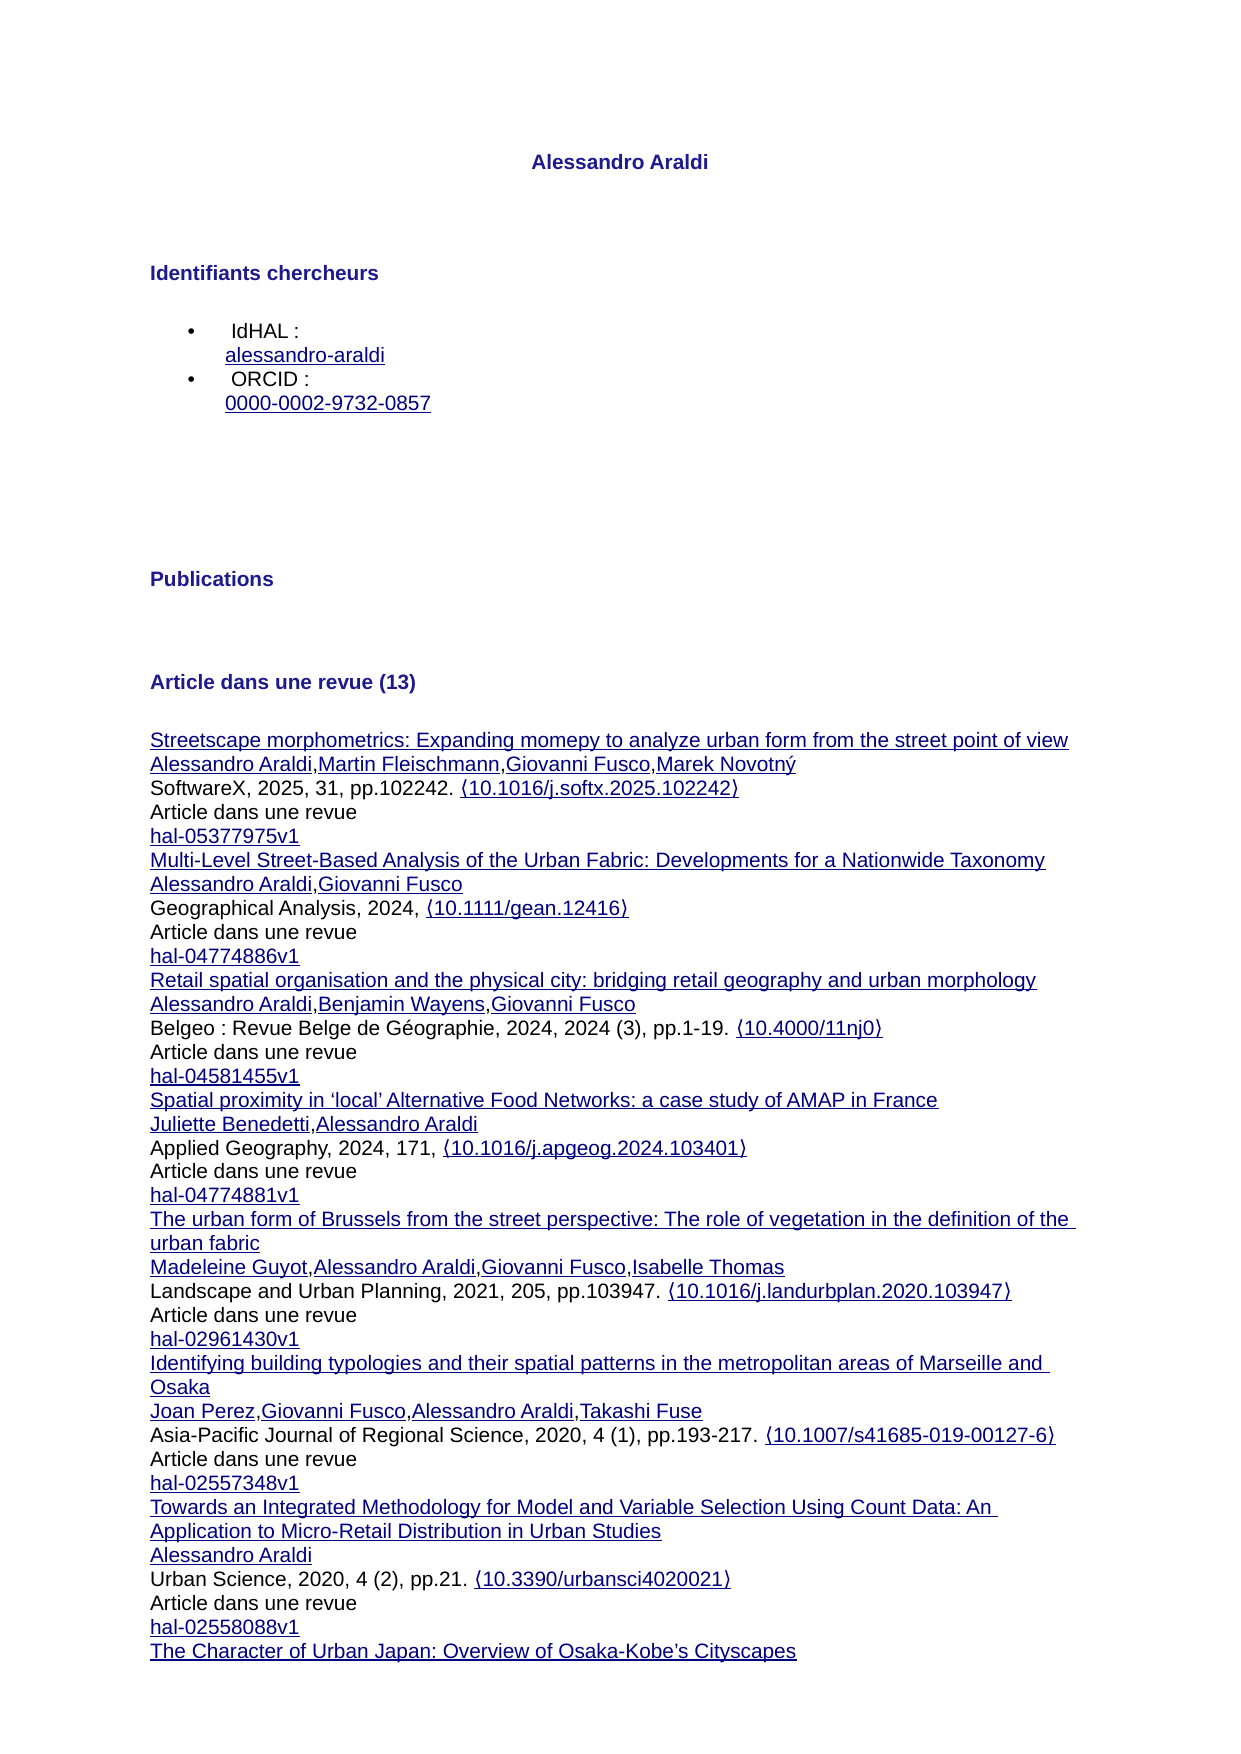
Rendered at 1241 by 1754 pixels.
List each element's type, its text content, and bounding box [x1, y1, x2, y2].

table_cell Towards an Integrated Methodology for Model and Variable Selection Using Count Data: An Application to Micro-Retail Distribution in Urban Studies Alessandro Araldi Urban Science, 2020, 4 (2), pp.21. ⟨10.3390/urbansci4020021⟩ Article dans une revue hal-02558088v1 [150, 1495, 1090, 1638]
table_header Streetscape morphometrics: Expanding momepy to analyze urban form from the street point of view Alessandro Araldi,Martin Fleischmann,Giovanni Fusco,Marek Novotný SoftwareX, 2025, 31, pp.102242. ⟨10.1016/j.softx.2025.102242⟩ Article dans une revue hal-05377975v1 [150, 728, 1090, 848]
table_cell Identifying building typologies and their spatial patterns in the metropolitan areas of Marseille and Osaka Joan Perez,Giovanni Fusco,Alessandro Araldi,Takashi Fuse Asia-Pacific Journal of Regional Science, 2020, 4 (1), pp.193-217. ⟨10.1007/s41685-019-00127-6⟩ Article dans une revue hal-02557348v1 [150, 1351, 1090, 1495]
table_cell Spatial proximity in ‘local’ Alternative Food Networks: a case study of AMAP in France Juliette Benedetti,Alessandro Araldi Applied Geography, 2024, 171, ⟨10.1016/j.apgeog.2024.103401⟩ Article dans une revue hal-04774881v1 [150, 1088, 1090, 1207]
list ORCID : [187, 367, 1090, 391]
list IdHAL : [187, 319, 1090, 343]
table_cell Multi‐Level Street‐Based Analysis of the Urban Fabric: Developments for a Nationwide Taxonomy Alessandro Araldi,Giovanni Fusco Geographical Analysis, 2024, ⟨10.1111/gean.12416⟩ Article dans une revue hal-04774886v1 [150, 848, 1090, 968]
subtitle Alessandro Araldi [150, 150, 1090, 174]
table_cell The urban form of Brussels from the street perspective: The role of vegetation in the definition of the urban fabric Madeleine Guyot,Alessandro Araldi,Giovanni Fusco,Isabelle Thomas Landscape and Urban Planning, 2021, 205, pp.103947. ⟨10.1016/j.landurbplan.2020.103947⟩ Article dans une revue hal-02961430v1 [150, 1207, 1090, 1351]
list 0000-0002-9732-0857 [187, 391, 1090, 414]
table_cell Retail spatial organisation and the physical city: bridging retail geography and urban morphology Alessandro Araldi,Benjamin Wayens,Giovanni Fusco Belgeo : Revue Belge de Géographie, 2024, 2024 (3), pp.1-19. ⟨10.4000/11nj0⟩ Article dans une revue hal-04581455v1 [150, 968, 1090, 1087]
subtitle Identifiants chercheurs [150, 260, 1090, 284]
table_cell The Character of Urban Japan: Overview of Osaka-Kobe’s Cityscapes [150, 1639, 1090, 1662]
subtitle Publications [150, 567, 1090, 591]
list alessandro-araldi [187, 343, 1090, 367]
subtitle Article dans une revue (13) [150, 670, 1090, 694]
